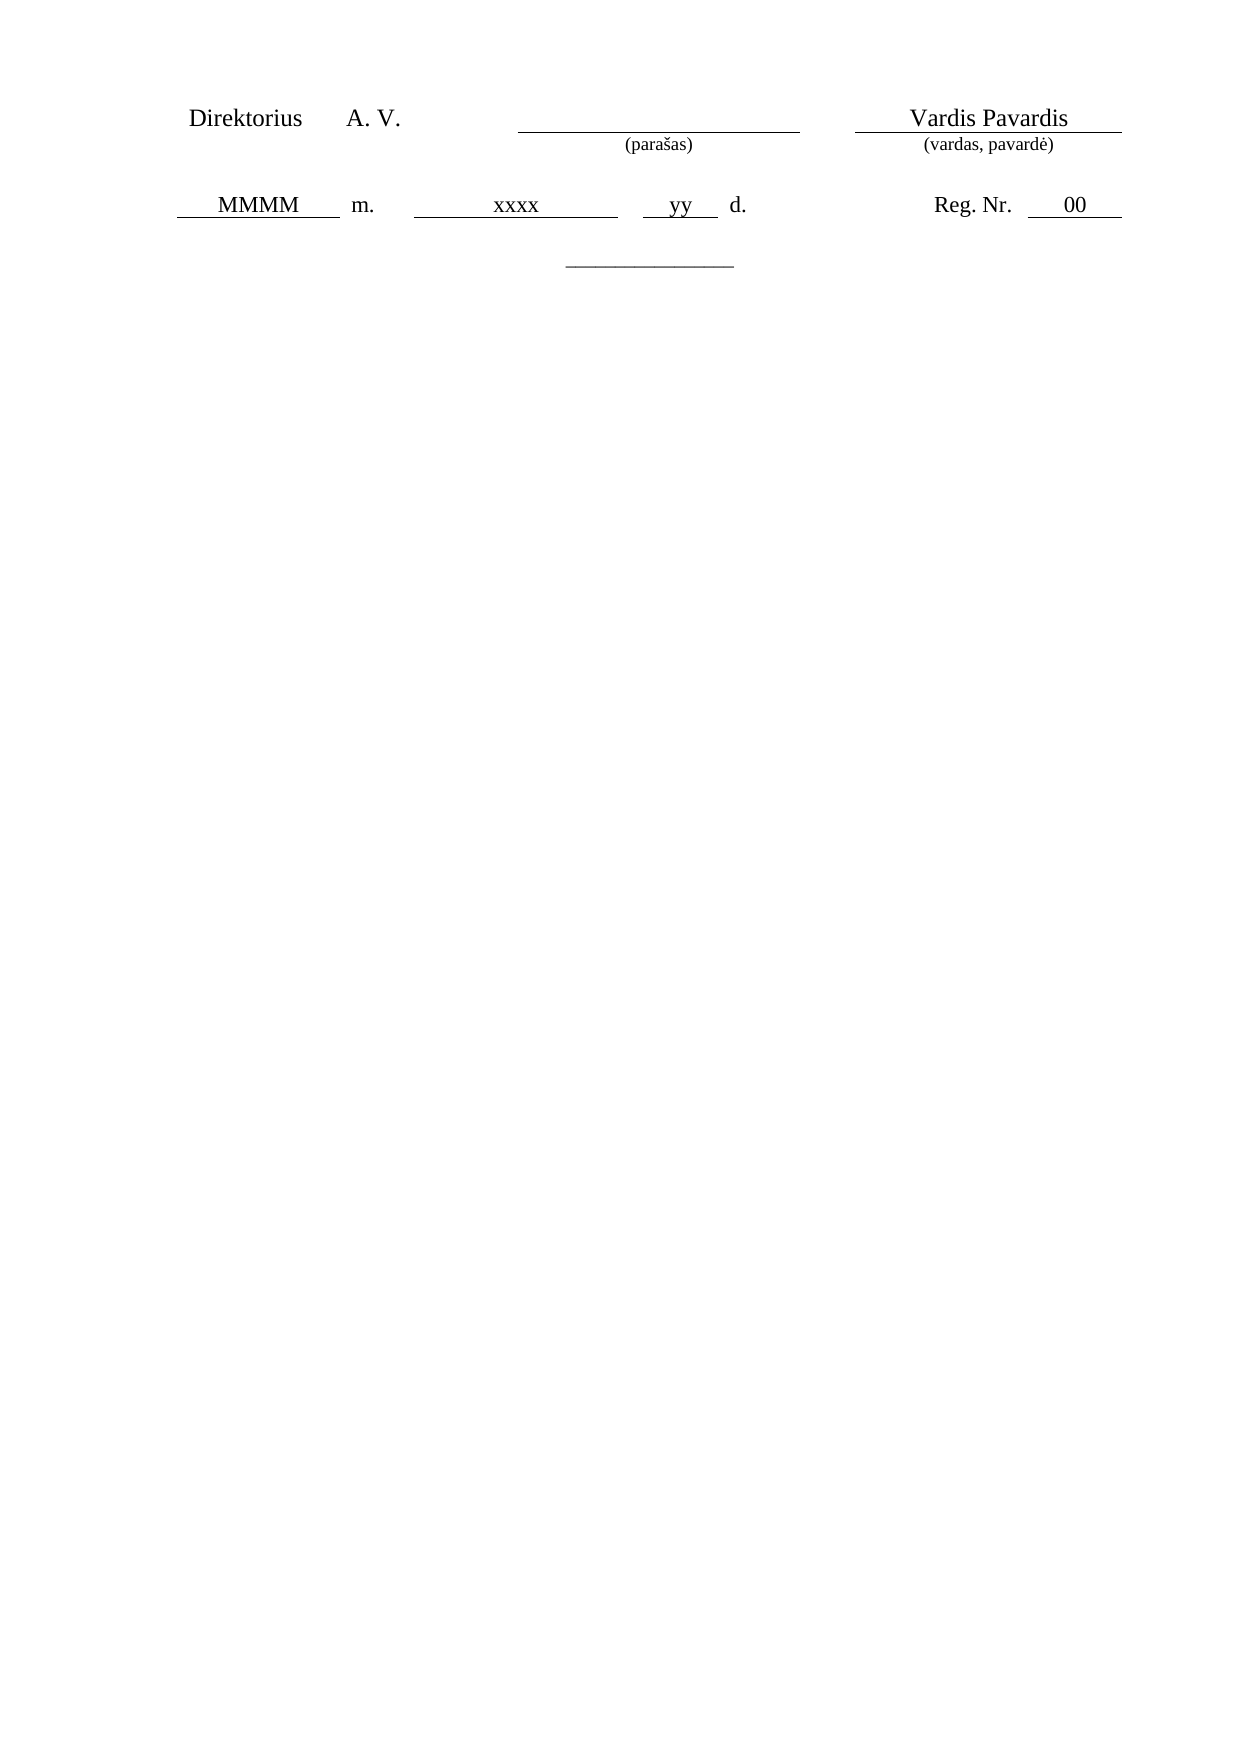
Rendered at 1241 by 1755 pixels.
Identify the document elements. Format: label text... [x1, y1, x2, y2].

text _________________ [177, 247, 1122, 270]
table_header [800, 104, 855, 132]
table_header Reg. Nr. [923, 191, 1028, 217]
table_cell [177, 132, 517, 162]
table_header yy [643, 191, 718, 217]
table_header d. [718, 191, 799, 217]
table_header MMMM [177, 191, 340, 217]
table_cell (vardas, pavardė) [855, 133, 1122, 162]
table_header [800, 191, 923, 217]
table_header m. [340, 191, 414, 217]
table_header Direktorius A. V. [177, 104, 517, 132]
table_cell (parašas) [518, 133, 800, 162]
table_cell [800, 132, 855, 162]
table_header xxxx [414, 191, 618, 217]
table_header 00 [1028, 191, 1122, 217]
table_header Vardis Pavardis [855, 104, 1122, 132]
table_header [518, 104, 800, 132]
table_header [618, 191, 643, 217]
